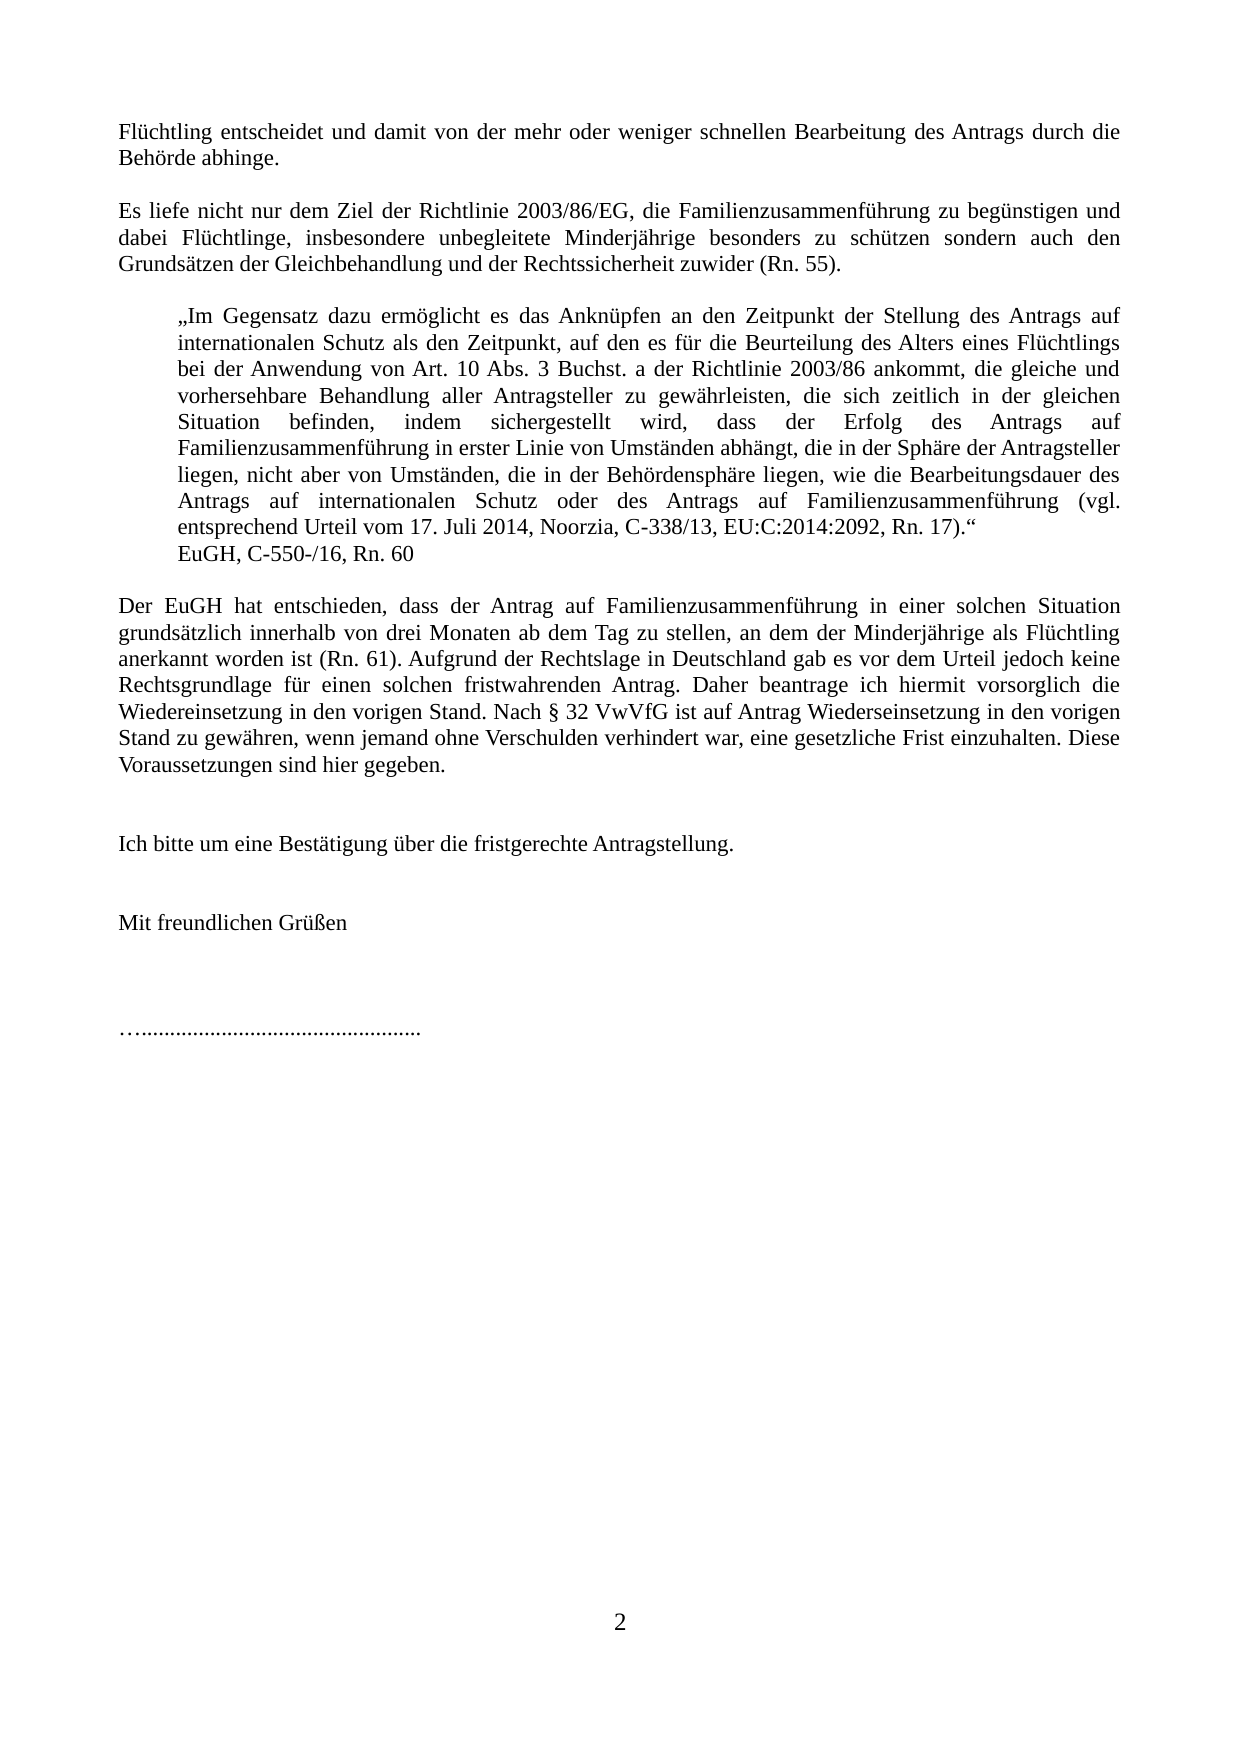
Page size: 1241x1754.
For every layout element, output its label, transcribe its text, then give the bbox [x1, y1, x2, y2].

text Mit freundlichen Grüßen [118, 909, 1122, 935]
text Der EuGH hat entschieden, dass der Antrag auf Familienzusammenführung in einer solchen Situation grundsätzlich innerhalb von drei Monaten ab dem Tag zu stellen, an dem der Minderjährige als Flüchtling anerkannt worden ist (Rn. 61). Aufgrund der Rechtslage in Deutschland gab es vor dem Urteil jedoch keine Rechtsgrundlage für einen solchen fristwahrenden Antrag. Daher beantrage ich hiermit vorsorglich die Wiedereinsetzung in den vorigen Stand. Nach § 32 VwVfG ist auf Antrag Wiederseinsetzung in den vorigen Stand zu gewähren, wenn jemand ohne Verschulden verhindert war, eine gesetzliche Frist einzuhalten. Diese Voraussetzungen sind hier gegeben. [118, 592, 1122, 777]
text Flüchtling entscheidet und damit von der mehr oder weniger schnellen Bearbeitung des Antrags durch die Behörde abhinge. [118, 118, 1122, 171]
text Es liefe nicht nur dem Ziel der Richtlinie 2003/86/EG, die Familienzusammenführung zu begünstigen und dabei Flüchtlinge, insbesondere unbegleitete Minderjährige besonders zu schützen sondern auch den Grundsätzen der Gleichbehandlung und der Rechtssicherheit zuwider (Rn. 55). [118, 197, 1122, 276]
text „Im Gegensatz dazu ermöglicht es das Anknüpfen an den Zeitpunkt der Stellung des Antrags auf internationalen Schutz als den Zeitpunkt, auf den es für die Beurteilung des Alters eines Flüchtlings bei der Anwendung von Art. 10 Abs. 3 Buchst. a der Richtlinie 2003/86 ankommt, die gleiche und vorhersehbare Behandlung aller Antragsteller zu gewährleisten, die sich zeitlich in der gleichen Situation befinden, indem sichergestellt wird, dass der Erfolg des Antrags auf Familienzusammenführung in erster Linie von Umständen abhängt, die in der Sphäre der Antragsteller liegen, nicht aber von Umständen, die in der Behördensphäre liegen, wie die Bearbeitungsdauer des Antrags auf internationalen Schutz oder des Antrags auf Familienzusammenführung (vgl. entsprechend Urteil vom 17. Juli 2014, Noorzia, C‑338/13, EU:C:2014:2092, Rn. 17).“ [177, 303, 1122, 540]
text EuGH, C-550-/16, Rn. 60 [177, 540, 1122, 566]
text Ich bitte um eine Bestätigung über die fristgerechte Antragstellung. [118, 830, 1122, 856]
text …................................................. [118, 1014, 1122, 1041]
